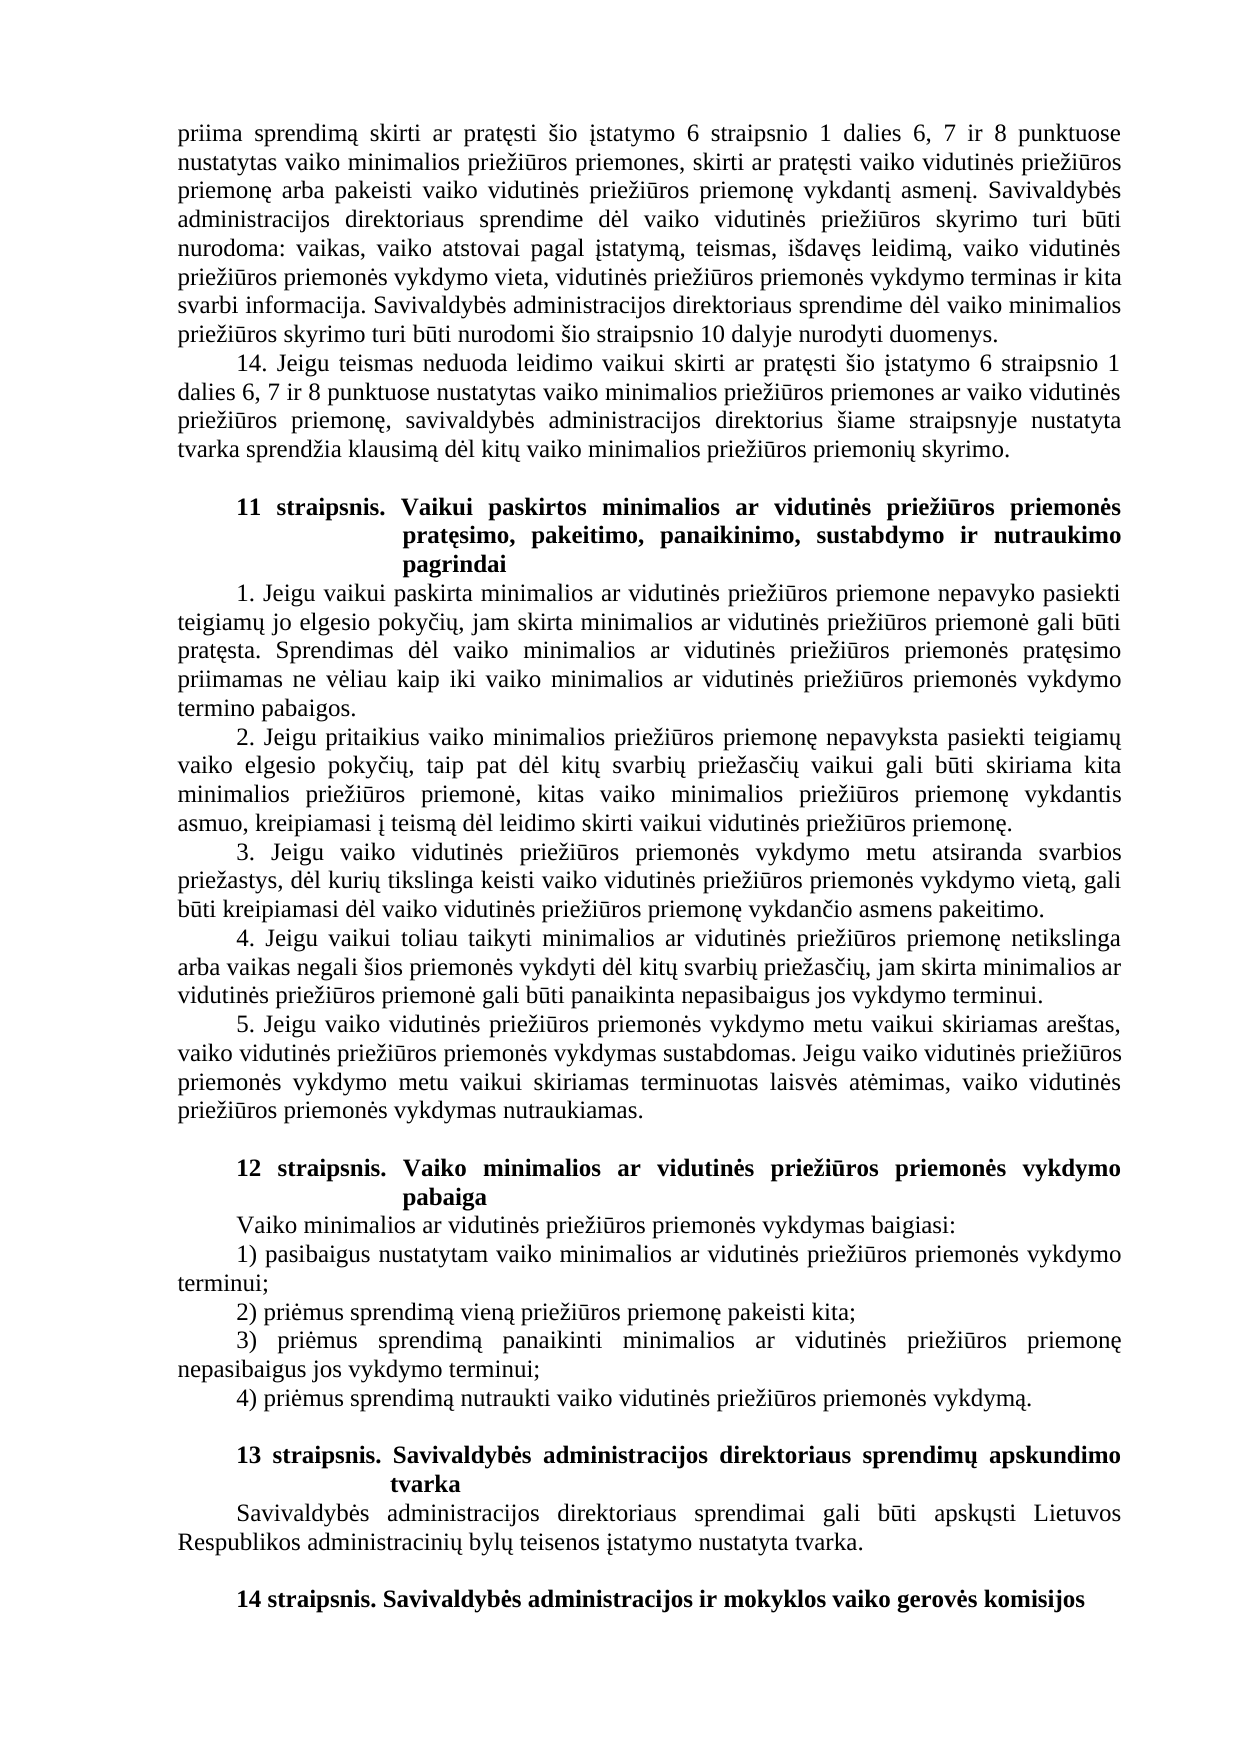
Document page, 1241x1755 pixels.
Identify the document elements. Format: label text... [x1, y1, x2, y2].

text 3. Jeigu vaiko vidutinės priežiūros priemonės vykdymo metu atsiranda svarbios priežastys, dėl kurių tikslinga keisti vaiko vidutinės priežiūros priemonės vykdymo vietą, gali būti kreipiamasi dėl vaiko vidutinės priežiūros priemonę vykdančio asmens pakeitimo. [177, 837, 1122, 923]
text 14 straipsnis. Savivaldybės administracijos ir mokyklos vaiko gerovės komisijos [177, 1584, 1122, 1613]
text 5. Jeigu vaiko vidutinės priežiūros priemonės vykdymo metu vaikui skiriamas areštas, vaiko vidutinės priežiūros priemonės vykdymas sustabdomas. Jeigu vaiko vidutinės priežiūros priemonės vykdymo metu vaikui skiriamas terminuotas laisvės atėmimas, vaiko vidutinės priežiūros priemonės vykdymas nutraukiamas. [177, 1009, 1122, 1124]
text Vaiko minimalios ar vidutinės priežiūros priemonės vykdymas baigiasi: [177, 1211, 1122, 1239]
text 3) priėmus sprendimą panaikinti minimalios ar vidutinės priežiūros priemonę nepasibaigus jos vykdymo terminui; [177, 1326, 1122, 1383]
text 4) priėmus sprendimą nutraukti vaiko vidutinės priežiūros priemonės vykdymą. [177, 1383, 1122, 1412]
text 14. Jeigu teismas neduoda leidimo vaikui skirti ar pratęsti šio įstatymo 6 straipsnio 1 dalies 6, 7 ir 8 punktuose nustatytas vaiko minimalios priežiūros priemones ar vaiko vidutinės priežiūros priemonę, savivaldybės administracijos direktorius šiame straipsnyje nustatyta tvarka sprendžia klausimą dėl kitų vaiko minimalios priežiūros priemonių skyrimo. [177, 348, 1122, 463]
text priima sprendimą skirti ar pratęsti šio įstatymo 6 straipsnio 1 dalies 6, 7 ir 8 punktuose nustatytas vaiko minimalios priežiūros priemones, skirti ar pratęsti vaiko vidutinės priežiūros priemonę arba pakeisti vaiko vidutinės priežiūros priemonę vykdantį asmenį. Savivaldybės administracijos direktoriaus sprendime dėl vaiko vidutinės priežiūros skyrimo turi būti nurodoma: vaikas, vaiko atstovai pagal įstatymą, teismas, išdavęs leidimą, vaiko vidutinės priežiūros priemonės vykdymo vieta, vidutinės priežiūros priemonės vykdymo terminas ir kita svarbi informacija. Savivaldybės administracijos direktoriaus sprendime dėl vaiko minimalios priežiūros skyrimo turi būti nurodomi šio straipsnio 10 dalyje nurodyti duomenys. [177, 118, 1122, 348]
text 2) priėmus sprendimą vieną priežiūros priemonę pakeisti kita; [177, 1297, 1122, 1326]
text 4. Jeigu vaikui toliau taikyti minimalios ar vidutinės priežiūros priemonę netikslinga arba vaikas negali šios priemonės vykdyti dėl kitų svarbių priežasčių, jam skirta minimalios ar vidutinės priežiūros priemonė gali būti panaikinta nepasibaigus jos vykdymo terminui. [177, 923, 1122, 1009]
text 1. Jeigu vaikui paskirta minimalios ar vidutinės priežiūros priemone nepavyko pasiekti teigiamų jo elgesio pokyčių, jam skirta minimalios ar vidutinės priežiūros priemonė gali būti pratęsta. Sprendimas dėl vaiko minimalios ar vidutinės priežiūros priemonės pratęsimo priimamas ne vėliau kaip iki vaiko minimalios ar vidutinės priežiūros priemonės vykdymo termino pabaigos. [177, 578, 1122, 722]
text Savivaldybės administracijos direktoriaus sprendimai gali būti apskųsti Lietuvos Respublikos administracinių bylų teisenos įstatymo nustatyta tvarka. [177, 1498, 1122, 1556]
text 12 straipsnis. Vaiko minimalios ar vidutinės priežiūros priemonės vykdymo pabaiga [236, 1153, 1122, 1211]
text 13 straipsnis. Savivaldybės administracijos direktoriaus sprendimų apskundimo tvarka [236, 1441, 1122, 1498]
text 11 straipsnis. Vaikui paskirtos minimalios ar vidutinės priežiūros priemonės pratęsimo, pakeitimo, panaikinimo, sustabdymo ir nutraukimo pagrindai [236, 492, 1122, 578]
text 2. Jeigu pritaikius vaiko minimalios priežiūros priemonę nepavyksta pasiekti teigiamų vaiko elgesio pokyčių, taip pat dėl kitų svarbių priežasčių vaikui gali būti skiriama kita minimalios priežiūros priemonė, kitas vaiko minimalios priežiūros priemonę vykdantis asmuo, kreipiamasi į teismą dėl leidimo skirti vaikui vidutinės priežiūros priemonę. [177, 722, 1122, 837]
text 1) pasibaigus nustatytam vaiko minimalios ar vidutinės priežiūros priemonės vykdymo terminui; [177, 1239, 1122, 1297]
